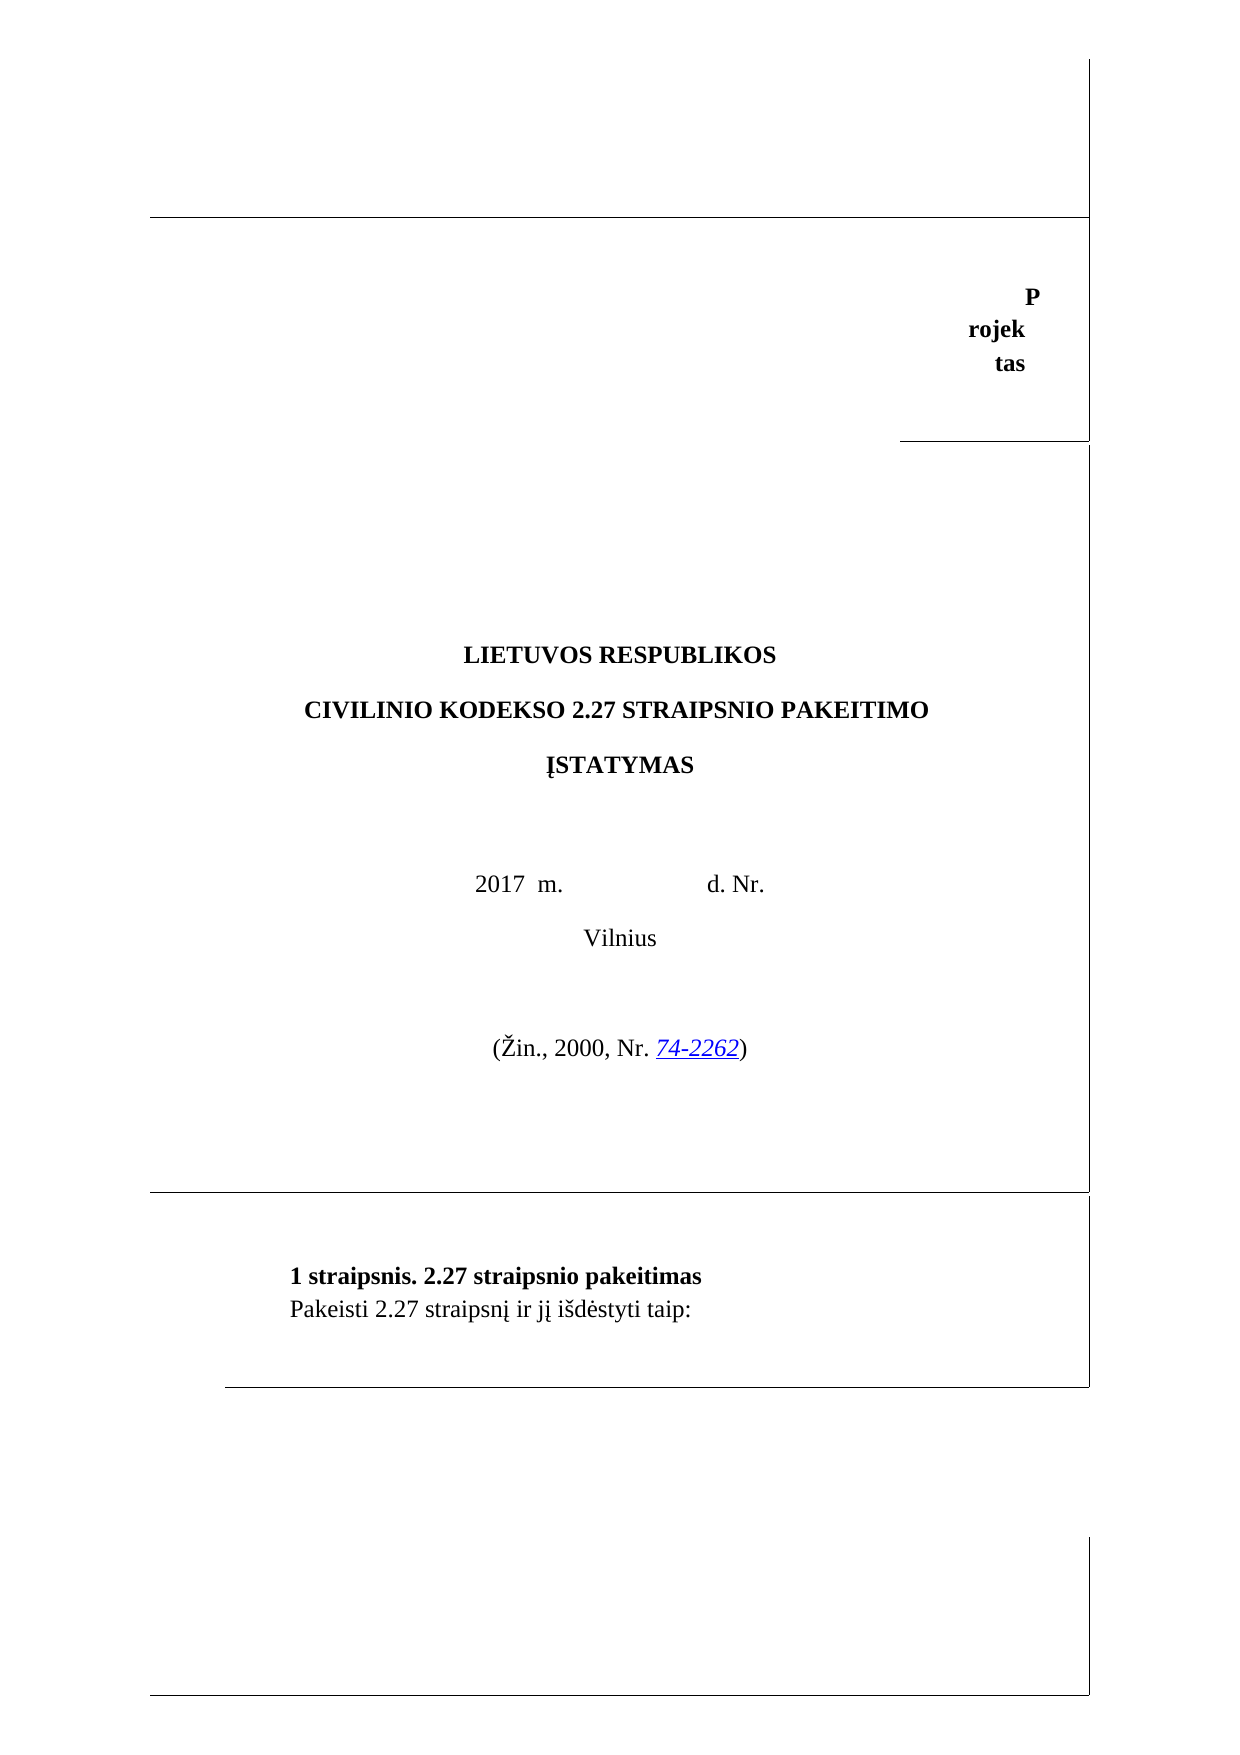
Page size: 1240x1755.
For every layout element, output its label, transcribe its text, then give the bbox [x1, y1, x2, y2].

text (Žin., 2000, Nr. 74-2262) [150, 1033, 1089, 1061]
text Projektas [900, 217, 1089, 441]
text Pakeisti 2.27 straipsnį ir jį išdėstyti taip: [225, 1229, 1089, 1387]
text 1 straipsnis. 2.27 straipsnio pakeitimas [225, 1196, 1089, 1229]
text LIETUVOS RESPUBLIKOS [150, 641, 1089, 669]
text CIVILINIO KODEKSO 2.27 STRAIPSNIO PAKEITIMO [150, 695, 1089, 724]
text 2017 m. d. Nr. [150, 869, 1089, 898]
text ĮSTATYMAS [150, 750, 1089, 778]
text Vilnius [150, 923, 1089, 952]
